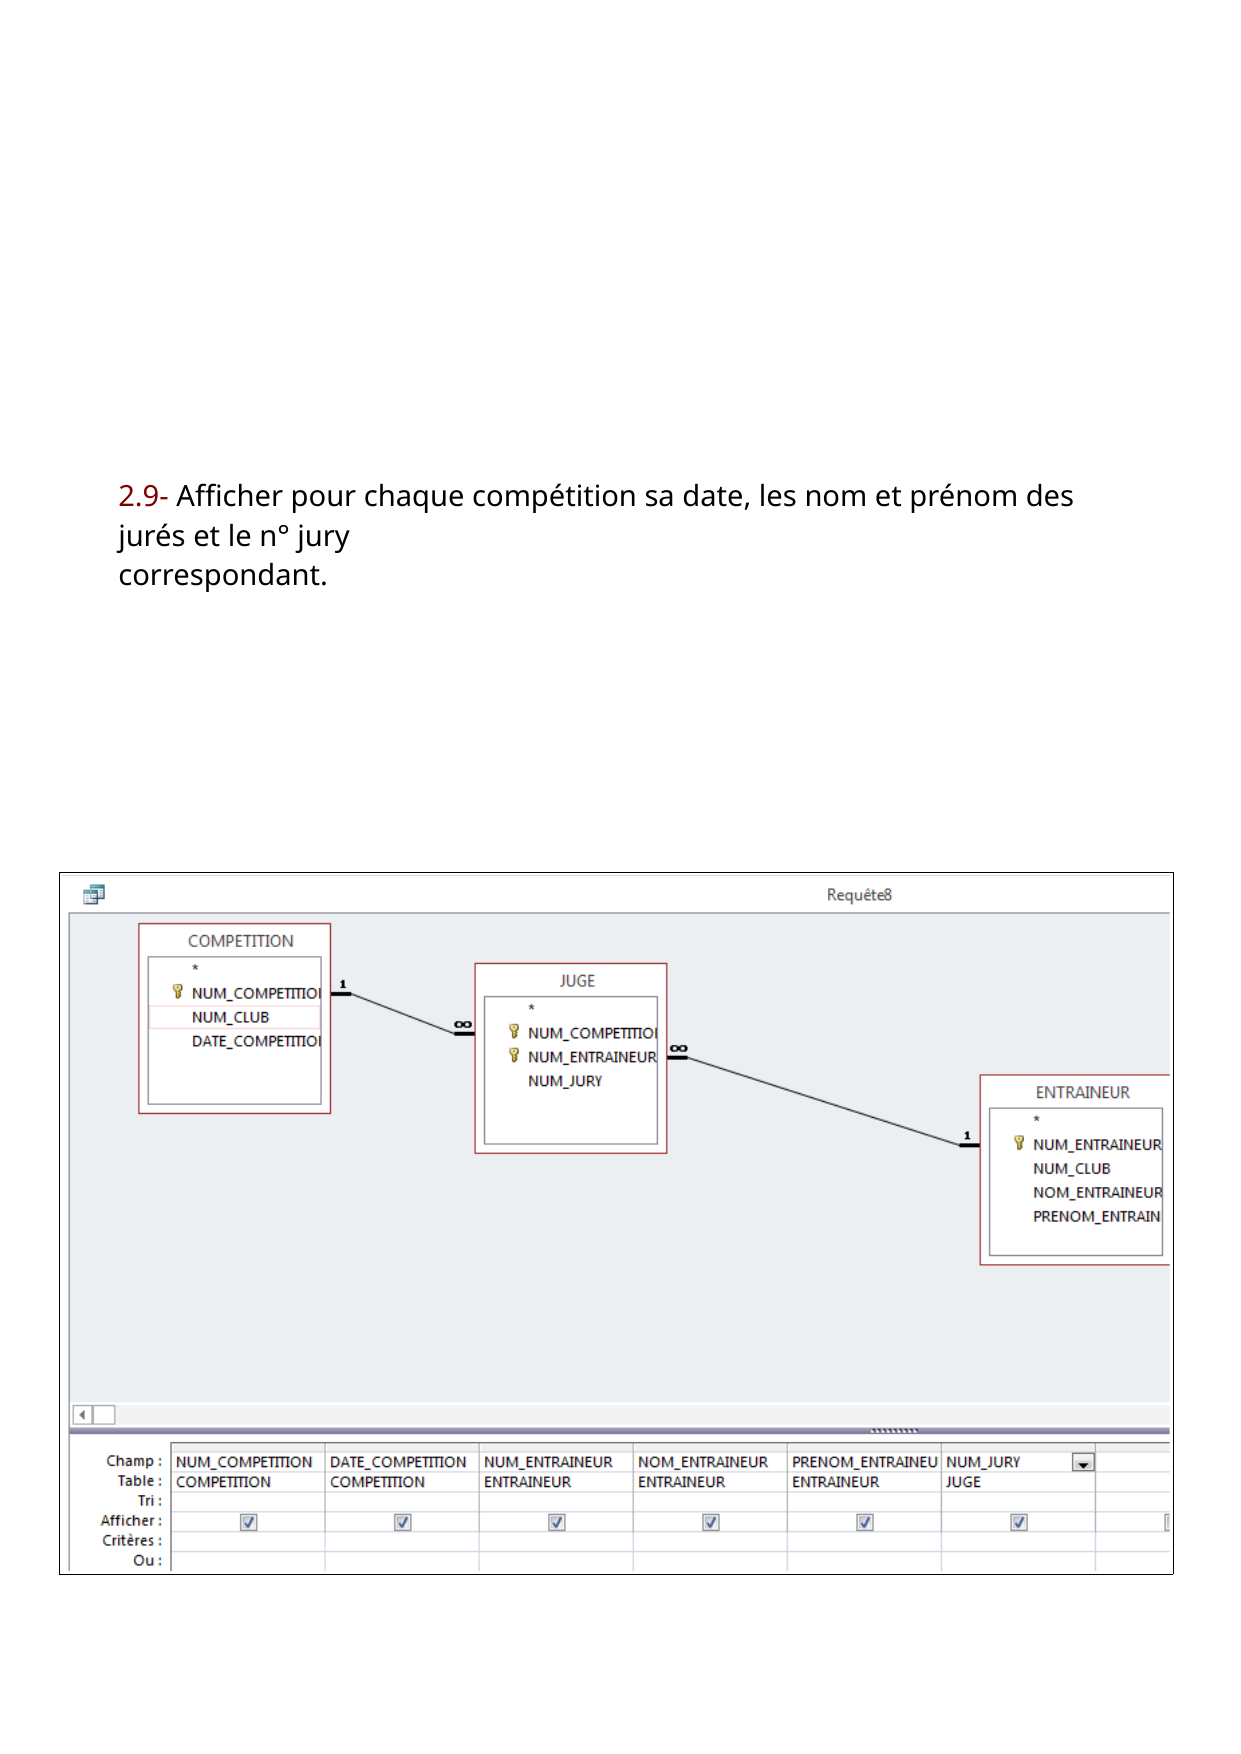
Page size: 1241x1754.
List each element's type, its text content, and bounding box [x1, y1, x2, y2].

text 2.9- Afficher pour chaque compétition sa date, les nom et prénom des jurés et le n° jury [118, 475, 1122, 555]
picture [62, 875, 1170, 1571]
text correspondant. [118, 555, 1122, 594]
